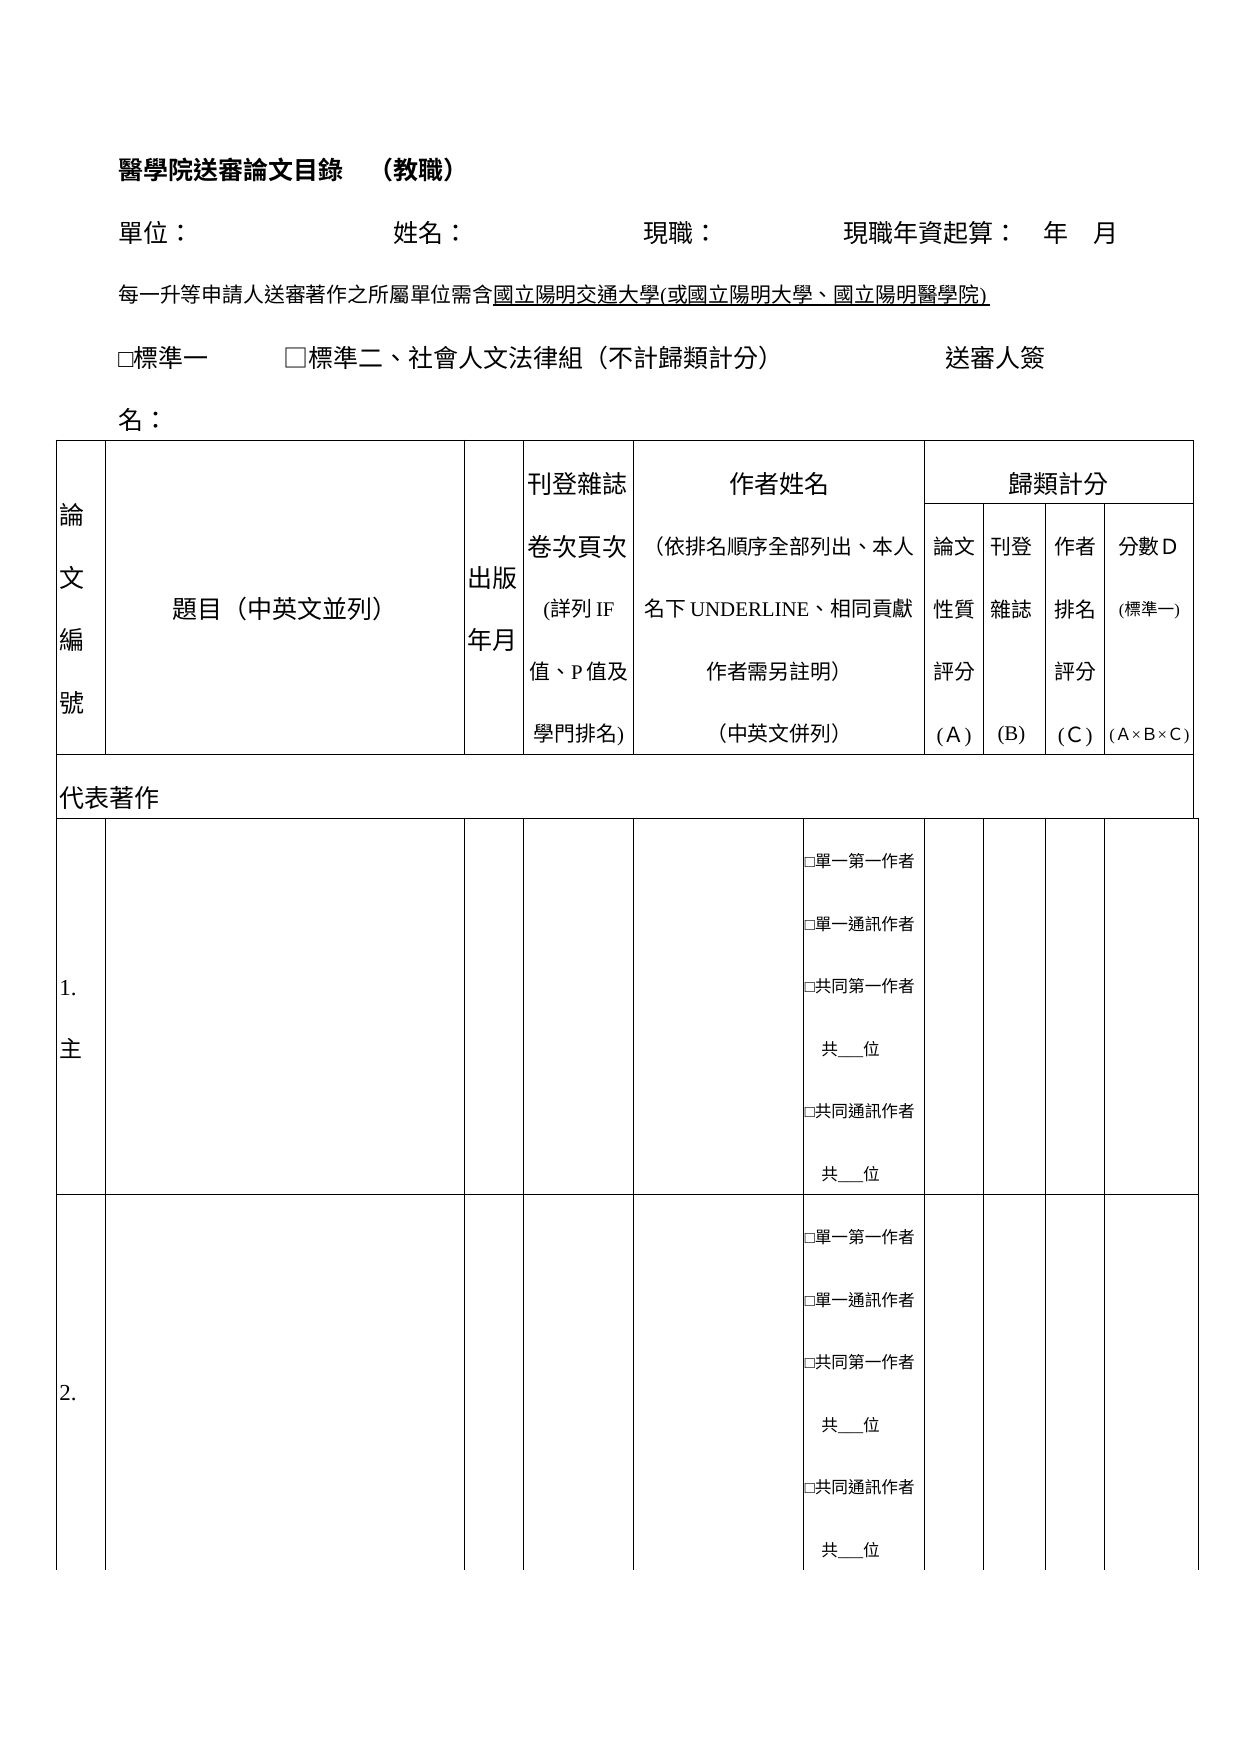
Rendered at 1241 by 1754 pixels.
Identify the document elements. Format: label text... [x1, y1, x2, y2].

table_cell [106, 819, 464, 1194]
table_cell [634, 1195, 803, 1570]
table_cell 作者 排名 評分 (Ｃ) [1046, 504, 1104, 754]
table_cell [925, 819, 983, 1194]
table_cell 代表著作 [57, 755, 1193, 818]
table_header 刊登雜誌卷次頁次 (詳列IF值、P值及學門排名) [524, 441, 633, 754]
table_header 題目（中英文並列） [106, 441, 464, 754]
table_cell [465, 1195, 523, 1570]
table_cell [634, 819, 803, 1194]
table_cell □單一第一作者 □單一通訊作者 □共同第一作者共___位 □共同通訊作者共___位 [804, 1195, 924, 1570]
table_cell [524, 1195, 633, 1570]
text 醫學院送審論文目錄 （教職） [118, 127, 1137, 189]
table_cell 論文 性質 評分 (Ａ) [925, 504, 983, 754]
table_cell [524, 819, 633, 1194]
table_cell □單一第一作者 □單一通訊作者 □共同第一作者共___位 □共同通訊作者共___位 [804, 819, 924, 1194]
table_cell 分數Ｄ (標準一) (Ａ×Ｂ×Ｃ) [1105, 504, 1193, 754]
table_cell [925, 1195, 983, 1570]
table_cell [984, 1195, 1045, 1570]
text □標準一 □標準二、社會人文法律組（不計歸類計分） 送審人簽名： [118, 314, 1054, 439]
table_cell [1194, 754, 1199, 818]
table_cell 主 [57, 819, 105, 1194]
table_cell [1105, 819, 1198, 1194]
text 每一升等申請人送審著作之所屬單位需含國立陽明交通大學(或國立陽明大學、國立陽明醫學院) [118, 252, 1137, 314]
table_header 論文編號 [57, 441, 105, 754]
table_cell [57, 1195, 105, 1570]
table_cell 刊登 雜誌 (B) [984, 504, 1045, 754]
table_cell [1105, 1195, 1198, 1570]
table_header [1194, 440, 1199, 503]
table_cell [1046, 1195, 1104, 1570]
table_cell [465, 819, 523, 1194]
table_header 出版年月 [465, 441, 523, 754]
table_header 作者姓名 （依排名順序全部列出、本人名下UNDERLINE、相同貢獻作者需另註明） （中英文併列） [634, 441, 924, 754]
text 單位： 姓名： 現職： 現職年資起算： 年 月 [118, 189, 1137, 252]
table_cell [984, 819, 1045, 1194]
table_cell [1046, 819, 1104, 1194]
table_header 歸類計分 [925, 441, 1193, 503]
table_cell [1194, 503, 1199, 754]
table_cell [106, 1195, 464, 1570]
